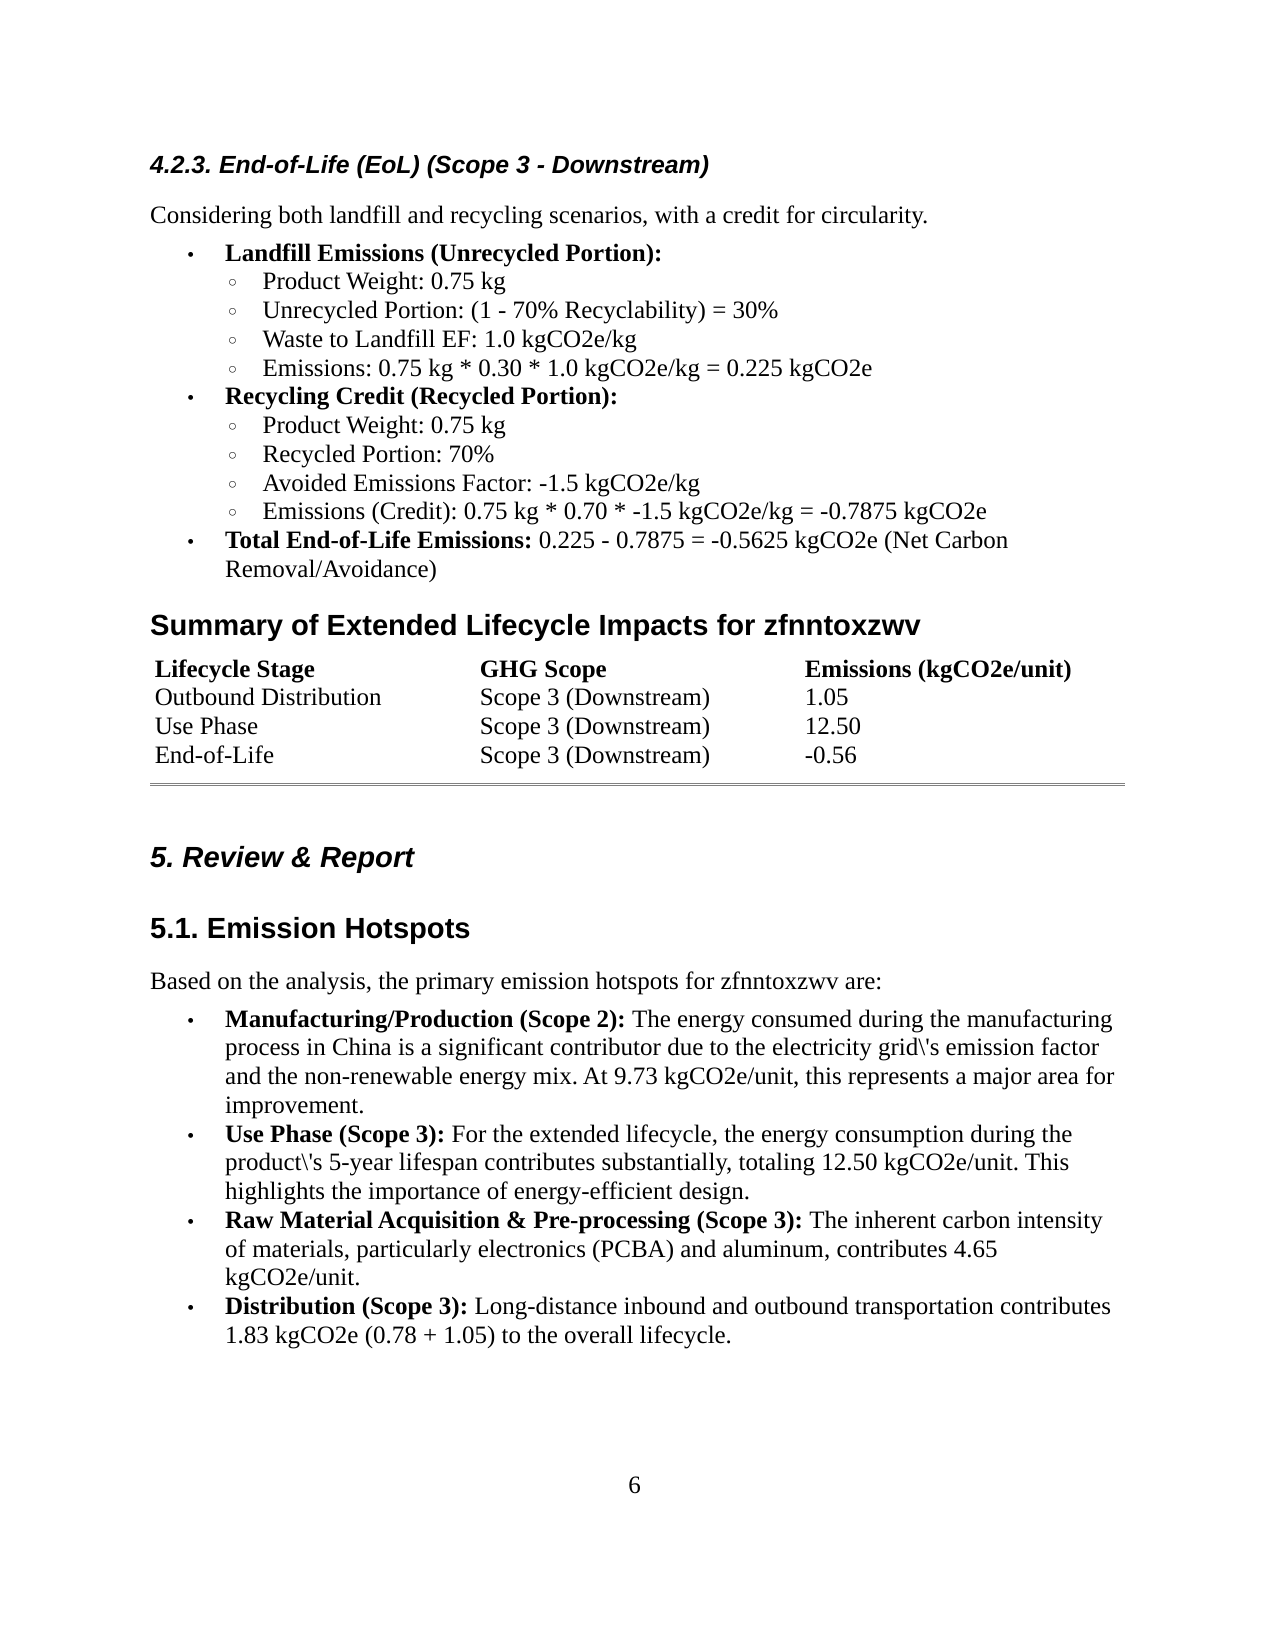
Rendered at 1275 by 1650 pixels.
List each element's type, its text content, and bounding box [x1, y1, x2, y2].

list Product Weight: 0.75 kg [225, 266, 1125, 295]
list Emissions: 0.75 kg * 0.30 * 1.0 kgCO2e/kg = 0.225 kgCO2e [225, 353, 1125, 381]
subtitle 5.1. Emission Hotspots [150, 911, 1125, 944]
list Distribution (Scope 3): Long-distance inbound and outbound transportation contributes 1.83 kgCO2e (0.78 + 1.05) to the overall lifecycle. [187, 1291, 1125, 1349]
list Total End-of-Life Emissions: 0.225 - 0.7875 = -0.5625 kgCO2e (Net Carbon Removal/Avoidance) [187, 525, 1125, 583]
list Use Phase (Scope 3): For the extended lifecycle, the energy consumption during the product\'s 5-year lifespan contributes substantially, totaling 12.50 kgCO2e/unit. This highlights the importance of energy-efficient design. [187, 1119, 1125, 1205]
list Recycling Credit (Recycled Portion): [187, 381, 1125, 410]
text Based on the analysis, the primary emission hotspots for zfnntoxzwv are: [150, 966, 1125, 995]
list Recycled Portion: 70% [225, 439, 1125, 468]
subtitle 5. Review & Report [150, 840, 1125, 873]
subtitle 4.2.3. End-of-Life (EoL) (Scope 3 - Downstream) [150, 150, 1125, 178]
list Landfill Emissions (Unrecycled Portion): [187, 238, 1125, 266]
table_cell Scope 3 (Downstream) [475, 711, 800, 740]
table_cell Scope 3 (Downstream) [475, 683, 800, 711]
list Raw Material Acquisition & Pre-processing (Scope 3): The inherent carbon intensity of materials, particularly electronics (PCBA) and aluminum, contributes 4.65 kgCO2e/unit. [187, 1205, 1125, 1291]
table_cell -0.56 [800, 740, 1125, 769]
table_cell Use Phase [150, 711, 475, 740]
table_header GHG Scope [475, 654, 800, 682]
table_cell End-of-Life [150, 740, 475, 769]
list Manufacturing/Production (Scope 2): The energy consumed during the manufacturing process in China is a significant contributor due to the electricity grid\'s emission factor and the non-renewable energy mix. At 9.73 kgCO2e/unit, this represents a major area for improvement. [187, 1004, 1125, 1119]
table_header Lifecycle Stage [150, 654, 475, 682]
list Product Weight: 0.75 kg [225, 410, 1125, 439]
subtitle Summary of Extended Lifecycle Impacts for zfnntoxzwv [150, 608, 1125, 641]
list Avoided Emissions Factor: -1.5 kgCO2e/kg [225, 468, 1125, 496]
table_cell 1.05 [800, 683, 1125, 711]
text Considering both landfill and recycling scenarios, with a credit for circularity. [150, 200, 1125, 229]
list Waste to Landfill EF: 1.0 kgCO2e/kg [225, 324, 1125, 353]
table_cell 12.50 [800, 711, 1125, 740]
table_cell Outbound Distribution [150, 683, 475, 711]
list Emissions (Credit): 0.75 kg * 0.70 * -1.5 kgCO2e/kg = -0.7875 kgCO2e [225, 496, 1125, 525]
list Unrecycled Portion: (1 - 70% Recyclability) = 30% [225, 295, 1125, 324]
table_cell Scope 3 (Downstream) [475, 740, 800, 769]
table_header Emissions (kgCO2e/unit) [800, 654, 1125, 682]
